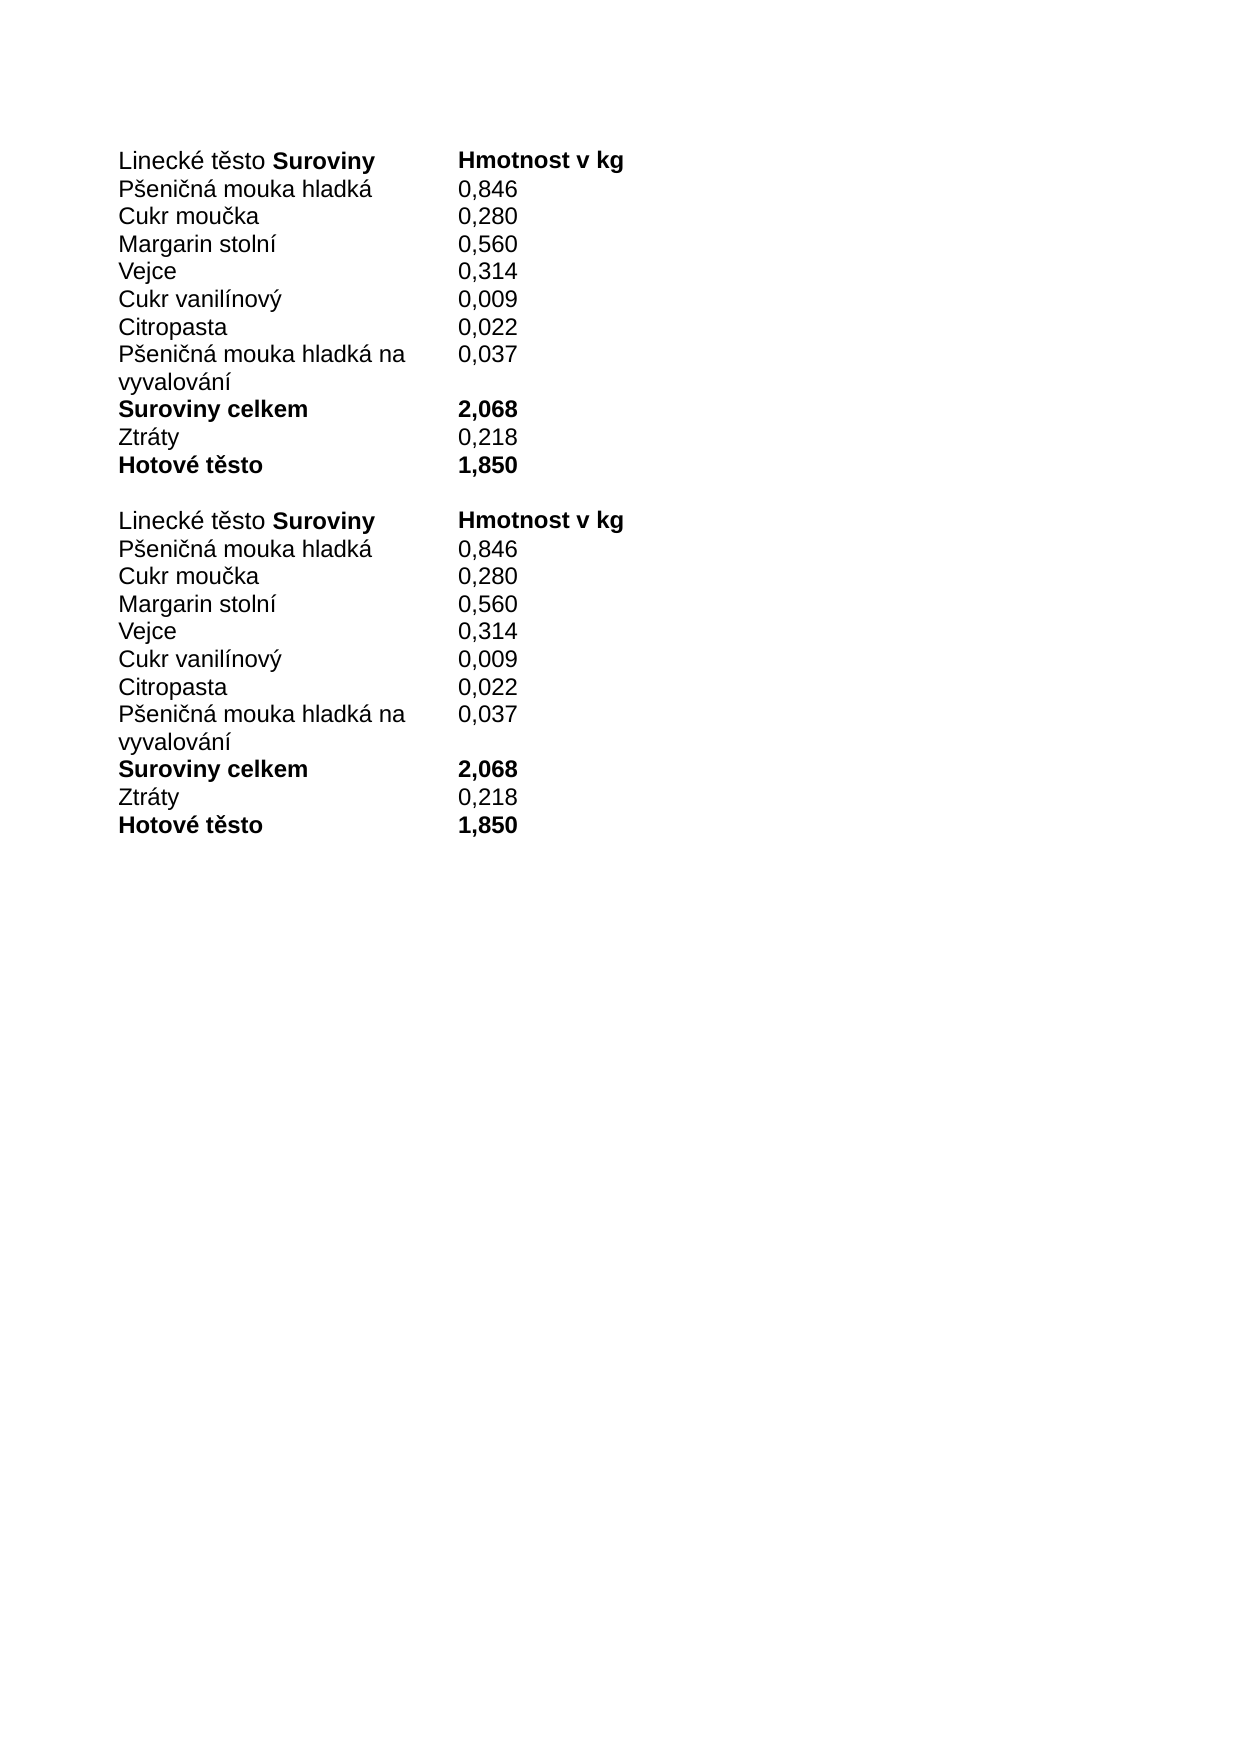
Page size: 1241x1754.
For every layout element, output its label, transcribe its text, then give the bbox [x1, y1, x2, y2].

table_cell 0,314 [447, 257, 786, 285]
table_cell 0,218 [447, 423, 786, 451]
table_cell Ztráty [107, 423, 447, 451]
table_cell Pšeničná mouka hladká [107, 535, 447, 562]
table_cell 0,560 [447, 230, 786, 257]
table_header Hmotnost v kg [447, 506, 786, 534]
table_cell Cukr moučka [107, 202, 447, 230]
table_cell Pšeničná mouka hladká [107, 175, 447, 202]
table_cell 0,280 [447, 562, 786, 590]
table_cell Vejce [107, 617, 447, 645]
table_cell 0,009 [447, 285, 786, 312]
table_cell Cukr vanilínový [107, 285, 447, 312]
table_header Linecké těsto Suroviny [107, 146, 447, 174]
table_cell Cukr vanilínový [107, 645, 447, 672]
table_cell 0,314 [447, 617, 786, 645]
table_cell Suroviny celkem [107, 755, 447, 783]
table_cell Vejce [107, 257, 447, 285]
table_cell 0,022 [447, 673, 786, 700]
table_cell 0,846 [447, 535, 786, 562]
table_header Linecké těsto Suroviny [107, 506, 447, 534]
table_cell Cukr moučka [107, 562, 447, 590]
table_cell 1,850 [447, 811, 786, 838]
table_cell Pšeničná mouka hladká na vyvalování [107, 340, 447, 395]
table_cell Ztráty [107, 783, 447, 811]
table_cell 2,068 [447, 395, 786, 423]
table_cell Pšeničná mouka hladká na vyvalování [107, 700, 447, 755]
table_cell Suroviny celkem [107, 395, 447, 423]
table_cell Citropasta [107, 673, 447, 700]
table_header Hmotnost v kg [447, 146, 786, 174]
table_cell 2,068 [447, 755, 786, 783]
table_cell Citropasta [107, 313, 447, 340]
table_cell 0,009 [447, 645, 786, 672]
table_cell 0,560 [447, 590, 786, 617]
table_cell 0,280 [447, 202, 786, 230]
table_cell Hotové těsto [107, 811, 447, 838]
table_cell 0,022 [447, 313, 786, 340]
table_cell 0,218 [447, 783, 786, 811]
table_cell 0,846 [447, 175, 786, 202]
table_cell 0,037 [447, 700, 786, 755]
table_cell Hotové těsto [107, 451, 447, 478]
table_cell Margarin stolní [107, 230, 447, 257]
table_cell 1,850 [447, 451, 786, 478]
table_cell 0,037 [447, 340, 786, 395]
table_cell Margarin stolní [107, 590, 447, 617]
